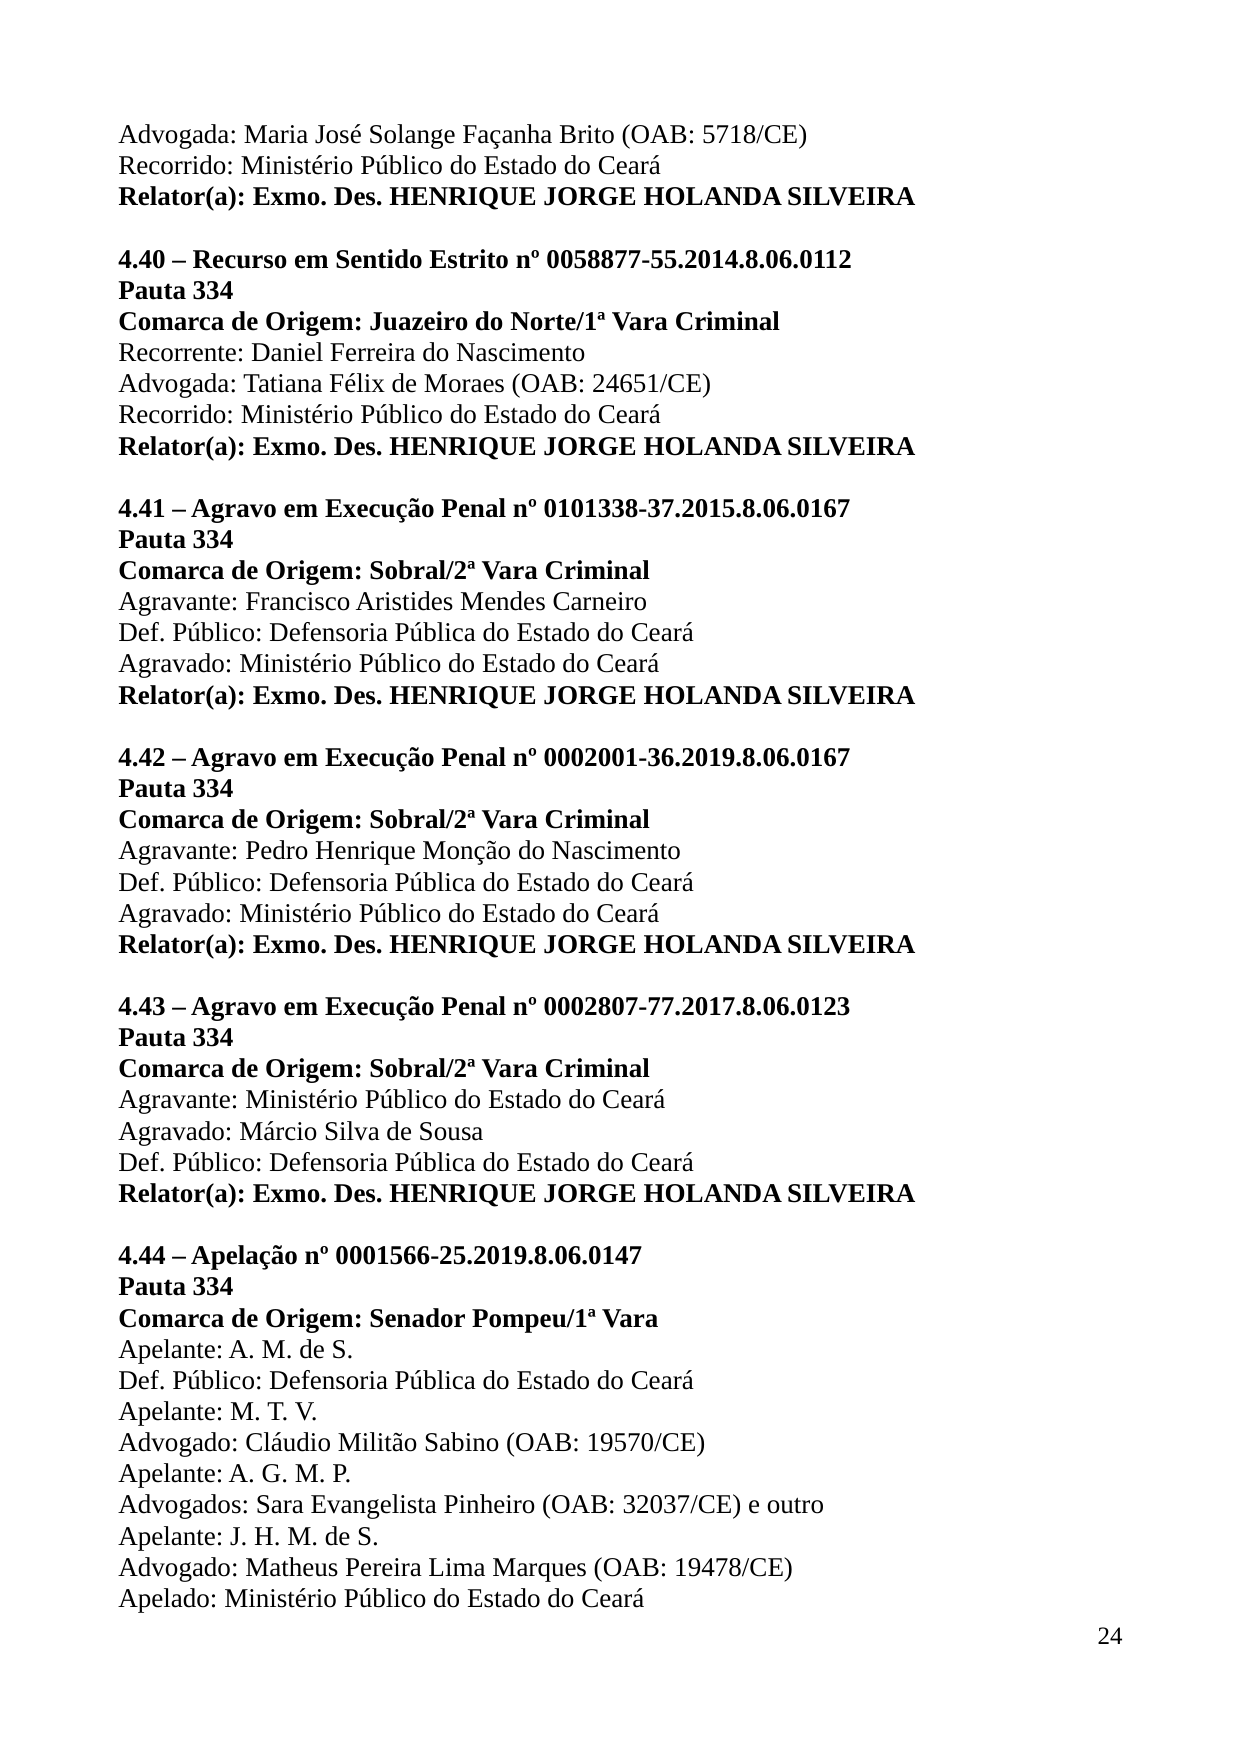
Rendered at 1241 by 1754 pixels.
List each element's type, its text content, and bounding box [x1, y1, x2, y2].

text Agravado: Márcio Silva de Sousa [118, 1115, 1122, 1146]
text Recorrido: Ministério Público do Estado do Ceará [118, 149, 1122, 180]
text Advogada: Tatiana Félix de Moraes (OAB: 24651/CE) [118, 367, 1122, 398]
text Advogada: Maria José Solange Façanha Brito (OAB: 5718/CE) [118, 118, 1122, 149]
text Agravante: Francisco Aristides Mendes Carneiro [118, 585, 1122, 616]
text Agravado: Ministério Público do Estado do Ceará [118, 648, 1122, 679]
text Apelante: A. G. M. P. [118, 1457, 1122, 1488]
text Def. Público: Defensoria Pública do Estado do Ceará [118, 1364, 1122, 1395]
text Def. Público: Defensoria Pública do Estado do Ceará [118, 616, 1122, 648]
text Comarca de Origem: Senador Pompeu/1ª Vara [118, 1302, 1122, 1333]
text Def. Público: Defensoria Pública do Estado do Ceará [118, 1146, 1122, 1177]
text 4.42 – Agravo em Execução Penal nº 0002001-36.2019.8.06.0167 [118, 741, 1122, 772]
text Relator(a): Exmo. Des. HENRIQUE JORGE HOLANDA SILVEIRA [118, 928, 1122, 959]
text Comarca de Origem: Sobral/2ª Vara Criminal [118, 1052, 1122, 1084]
text Comarca de Origem: Sobral/2ª Vara Criminal [118, 803, 1122, 834]
text Relator(a): Exmo. Des. HENRIQUE JORGE HOLANDA SILVEIRA [118, 429, 1122, 461]
text Recorrente: Daniel Ferreira do Nascimento [118, 336, 1122, 367]
text Pauta 334 [118, 523, 1122, 554]
text Apelante: J. H. M. de S. [118, 1520, 1122, 1551]
text 4.43 – Agravo em Execução Penal nº 0002807-77.2017.8.06.0123 [118, 990, 1122, 1021]
text Advogado: Cláudio Militão Sabino (OAB: 19570/CE) [118, 1426, 1122, 1457]
text Comarca de Origem: Juazeiro do Norte/1ª Vara Criminal [118, 305, 1122, 336]
text Pauta 334 [118, 1271, 1122, 1302]
text Agravado: Ministério Público do Estado do Ceará [118, 897, 1122, 928]
text Apelante: M. T. V. [118, 1395, 1122, 1426]
text 4.44 – Apelação nº 0001566-25.2019.8.06.0147 [118, 1239, 1122, 1271]
text Comarca de Origem: Sobral/2ª Vara Criminal [118, 554, 1122, 585]
text Advogado: Matheus Pereira Lima Marques (OAB: 19478/CE) [118, 1551, 1122, 1582]
text 4.40 – Recurso em Sentido Estrito nº 0058877-55.2014.8.06.0112 [118, 243, 1122, 274]
text Agravante: Ministério Público do Estado do Ceará [118, 1084, 1122, 1115]
text Relator(a): Exmo. Des. HENRIQUE JORGE HOLANDA SILVEIRA [118, 679, 1122, 710]
text Relator(a): Exmo. Des. HENRIQUE JORGE HOLANDA SILVEIRA [118, 180, 1122, 212]
text Agravante: Pedro Henrique Monção do Nascimento [118, 834, 1122, 866]
text Apelante: A. M. de S. [118, 1333, 1122, 1364]
text Pauta 334 [118, 1021, 1122, 1052]
text Apelado: Ministério Público do Estado do Ceará [118, 1582, 1122, 1613]
text 4.41 – Agravo em Execução Penal nº 0101338-37.2015.8.06.0167 [118, 492, 1122, 523]
text Recorrido: Ministério Público do Estado do Ceará [118, 398, 1122, 429]
text Advogados: Sara Evangelista Pinheiro (OAB: 32037/CE) e outro [118, 1488, 1122, 1520]
text Pauta 334 [118, 274, 1122, 305]
text Pauta 334 [118, 772, 1122, 803]
text Relator(a): Exmo. Des. HENRIQUE JORGE HOLANDA SILVEIRA [118, 1177, 1122, 1208]
text Def. Público: Defensoria Pública do Estado do Ceará [118, 866, 1122, 897]
